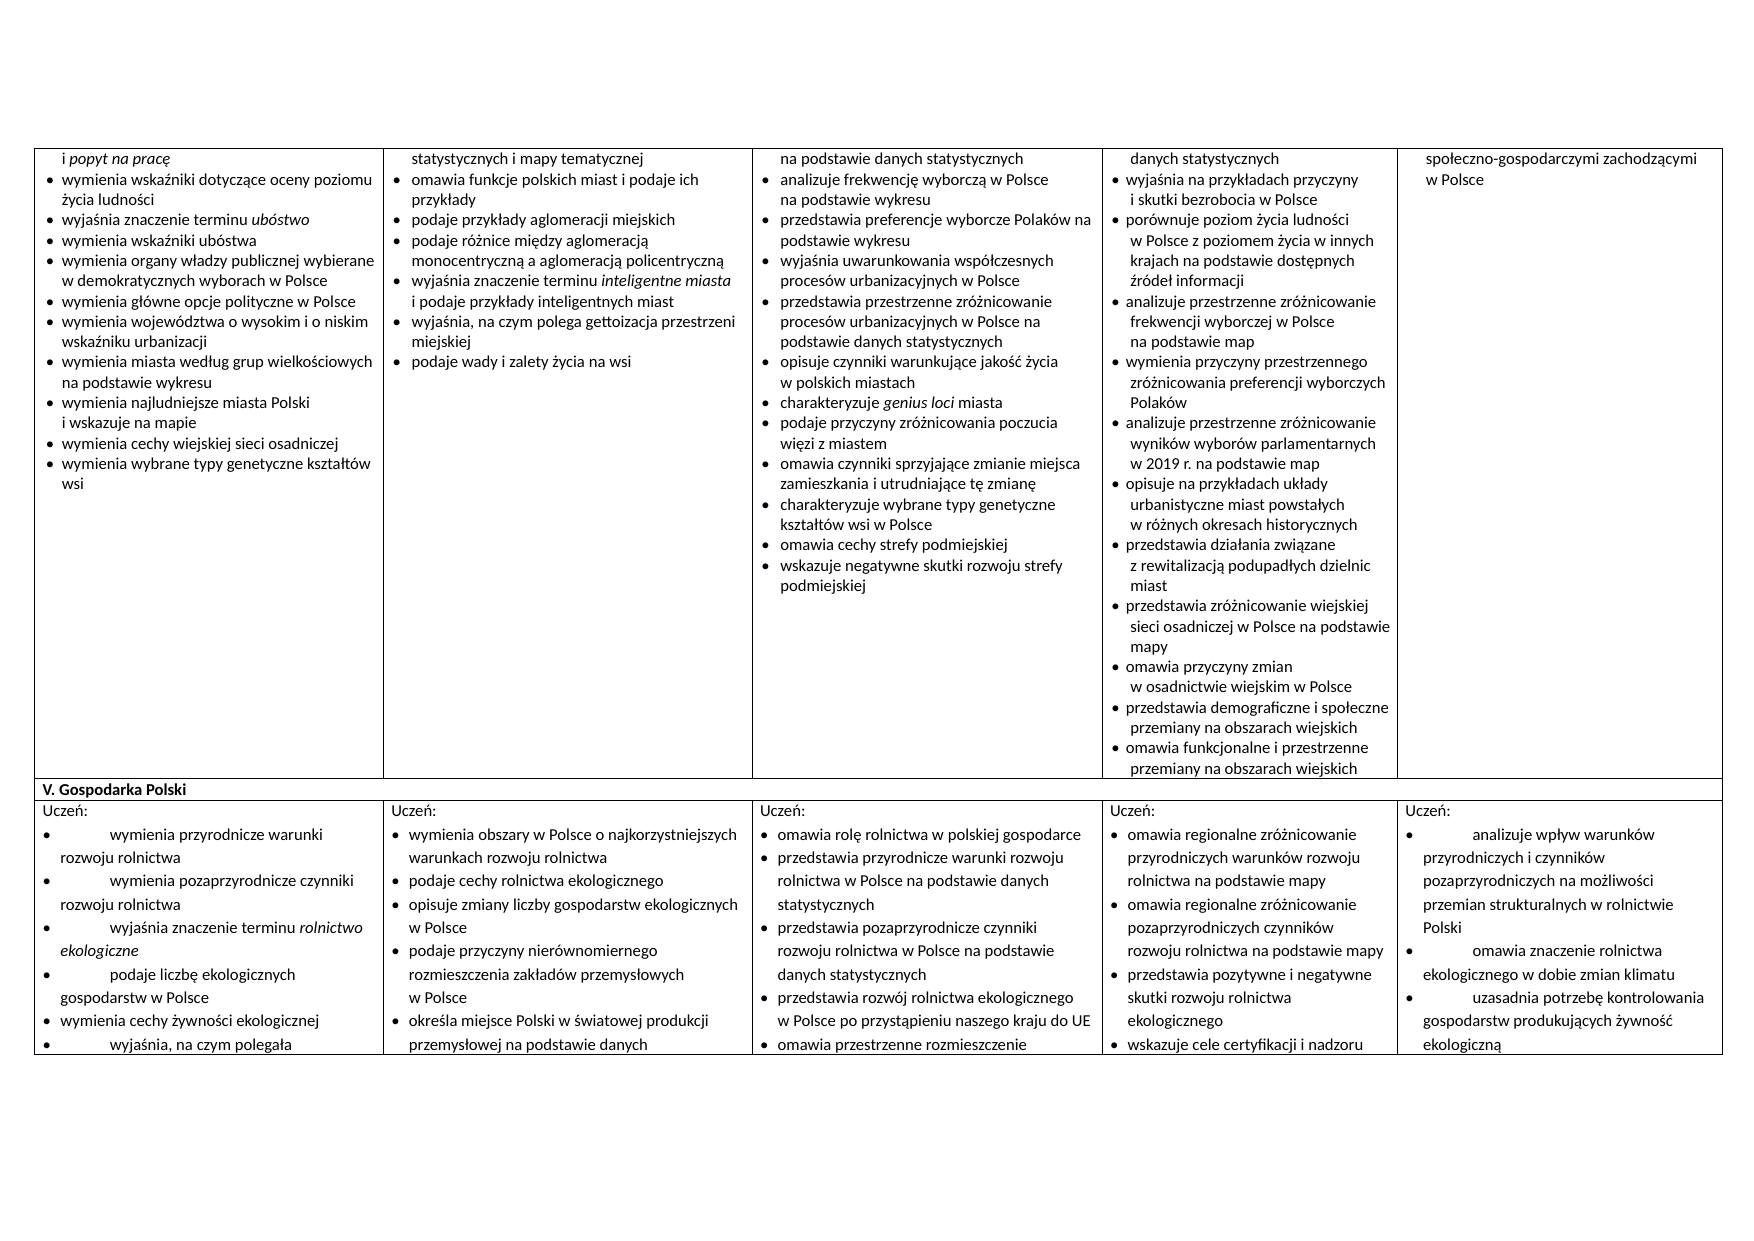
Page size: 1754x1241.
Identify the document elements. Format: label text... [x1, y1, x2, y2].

table_cell i popyt na pracę wymienia wskaźniki dotyczące oceny poziomu życia ludności wyjaśnia znaczenie terminu ubóstwo wymienia wskaźniki ubóstwa wymienia organy władzy publicznej wybierane w demokratycznych wyborach w Polsce wymienia główne opcje polityczne w Polsce wymienia województwa o wysokim i o niskim wskaźniku urbanizacji wymienia miasta według grup wielkościowych na podstawie wykresu wymienia najludniejsze miasta Polski i wskazuje na mapie wymienia cechy wiejskiej sieci osadniczej wymienia wybrane typy genetyczne kształtów wsi [35, 149, 383, 778]
table_cell statystycznych i mapy tematycznej omawia funkcje polskich miast i podaje ich przykłady podaje przykłady aglomeracji miejskich podaje różnice między aglomeracją monocentryczną a aglomeracją policentryczną wyjaśnia znaczenie terminu inteligentne miasta i podaje przykłady inteligentnych miast wyjaśnia, na czym polega gettoizacja przestrzeni miejskiej podaje wady i zalety życia na wsi [384, 149, 752, 778]
table_cell V. Gospodarka Polski [35, 779, 1722, 800]
table_cell społeczno-gospodarczymi zachodzącymi w Polsce [1398, 149, 1722, 778]
table_cell Uczeń: analizuje wpływ warunków przyrodniczych i czynników pozaprzyrodniczych na możliwości przemian strukturalnych w rolnictwie Polski omawia znaczenie rolnictwa ekologicznego w dobie zmian klimatu uzasadnia potrzebę kontrolowania gospodarstw produkujących żywność ekologiczną przedstawia perspektywy rozwoju przemysłu w Polsce ocenia wpływ przystąpienia Polski do UE na rozwój przemysłu w naszym kraju przedstawia hipotezy dotyczące perspektyw rozwoju przemysłu zaawansowanych technologii w Polsce przedstawia perspektywy rozwoju żeglugi śródlądowej w Polsce określa znaczenie węzłów i terminali transportowych dla gospodarki kraju ocenia szanse i zagrożenia rozwoju polskiej żeglugi promowej na Bałtyku ocenia możliwości rozwoju przemysłu stoczniowego w Polsce przedstawia stan i perspektywy rozwoju polskiego rybołówstwa dyskutuje na temat możliwości rozwoju gospodarki morskiej Polski na podstawie materiałów źródłowych prezentuje wartość obiektów stanowiących dziedzictwo kulturowe Polski na przykładzie wybranego regionu lub szlaku turystycznego [1398, 801, 1722, 1054]
table_cell Uczeń: omawia rolę rolnictwa w polskiej gospodarce przedstawia przyrodnicze warunki rozwoju rolnictwa w Polsce na podstawie danych statystycznych przedstawia pozaprzyrodnicze czynniki rozwoju rolnictwa w Polsce na podstawie danych statystycznych przedstawia rozwój rolnictwa ekologicznego w Polsce po przystąpieniu naszego kraju do UE omawia przestrzenne rozmieszczenie [753, 801, 1102, 1054]
table_cell Uczeń: wymienia przyrodnicze warunki rozwoju rolnictwa wymienia pozaprzyrodnicze czynniki rozwoju rolnictwa wyjaśnia znaczenie terminu rolnictwo ekologiczne podaje liczbę ekologicznych gospodarstw w Polsce wymienia cechy żywności ekologicznej wyjaśnia, na czym polegała [35, 801, 383, 1054]
table_cell Uczeń: omawia regionalne zróżnicowanie przyrodniczych warunków rozwoju rolnictwa na podstawie mapy omawia regionalne zróżnicowanie pozaprzyrodniczych czynników rozwoju rolnictwa na podstawie mapy przedstawia pozytywne i negatywne skutki rozwoju rolnictwa ekologicznego wskazuje cele certyfikacji i nadzoru żywności produkowanej w ramach systemu rolnictwa ekologicznego w Polsce przedstawia rozwój i strukturę polskiego przemysłu do II wojny światowej przedstawia charakter przemian strukturalnych w polskim przemyśle po 1989 r. wyjaśnia skutki przemian strukturalnych w polskim przemyśle po 1989 r. porównuje wydatki na działalność badawczo-rozwojową w Polsce z wydatkami na tę działalność w innych krajach UE omawia działalność parku technologicznego na przykładzie Pomorskiego Parku Naukowo- -Technologicznego Gdynia omawia zmiany w polskim transporcie w XX i XXI w. podaje przyczyny nierównomiernej gęstości sieci kolejowej na podstawie mapy ocenia poziom rozwoju transportu kolejowego w Polsce porównuje transport kolejowy i samochodowy w Polsce z transportem kolejowym i samochodowym w Unii Europejskiej omawia transport przesyłowy w Polsce omawia stan polskiej floty handlowej na podstawie danych statystycznych przedstawia przemiany zachodzące w przemyśle stoczniowym w Polsce ocenia walory kulturowe warunkujące rozwój turystyki w Polsce analizuje stan infrastruktury turystycznej w Polsce projektuje trasę wycieczki uwzględniającą atrakcje turystyczne w wybranej miejscowości lub w wybranym regionie z wykorzystaniem mapy i odbiornika GPS [1103, 801, 1397, 1054]
table_cell na podstawie danych statystycznych analizuje frekwencję wyborczą w Polsce na podstawie wykresu przedstawia preferencje wyborcze Polaków na podstawie wykresu wyjaśnia uwarunkowania współczesnych procesów urbanizacyjnych w Polsce przedstawia przestrzenne zróżnicowanie procesów urbanizacyjnych w Polsce na podstawie danych statystycznych opisuje czynniki warunkujące jakość życia w polskich miastach charakteryzuje genius loci miasta podaje przyczyny zróżnicowania poczucia więzi z miastem omawia czynniki sprzyjające zmianie miejsca zamieszkania i utrudniające tę zmianę charakteryzuje wybrane typy genetyczne kształtów wsi w Polsce omawia cechy strefy podmiejskiej wskazuje negatywne skutki rozwoju strefy podmiejskiej [753, 149, 1102, 778]
table_cell Uczeń: wymienia obszary w Polsce o najkorzystniejszych warunkach rozwoju rolnictwa podaje cechy rolnictwa ekologicznego opisuje zmiany liczby gospodarstw ekologicznych w Polsce podaje przyczyny nierównomiernego rozmieszczenia zakładów przemysłowych w Polsce określa miejsce Polski w światowej produkcji przemysłowej na podstawie danych [384, 801, 752, 1054]
table_cell danych statystycznych wyjaśnia na przykładach przyczyny i skutki bezrobocia w Polsce porównuje poziom życia ludności w Polsce z poziomem życia w innych krajach na podstawie dostępnych źródeł informacji analizuje przestrzenne zróżnicowanie frekwencji wyborczej w Polsce na podstawie map wymienia przyczyny przestrzennego zróżnicowania preferencji wyborczych Polaków analizuje przestrzenne zróżnicowanie wyników wyborów parlamentarnych w 2019 r. na podstawie map opisuje na przykładach układy urbanistyczne miast powstałych w różnych okresach historycznych przedstawia działania związane z rewitalizacją podupadłych dzielnic miast przedstawia zróżnicowanie wiejskiej sieci osadniczej w Polsce na podstawie mapy omawia przyczyny zmian w osadnictwie wiejskim w Polsce przedstawia demograficzne i społeczne przemiany na obszarach wiejskich omawia funkcjonalne i przestrzenne przemiany na obszarach wiejskich [1103, 149, 1397, 778]
